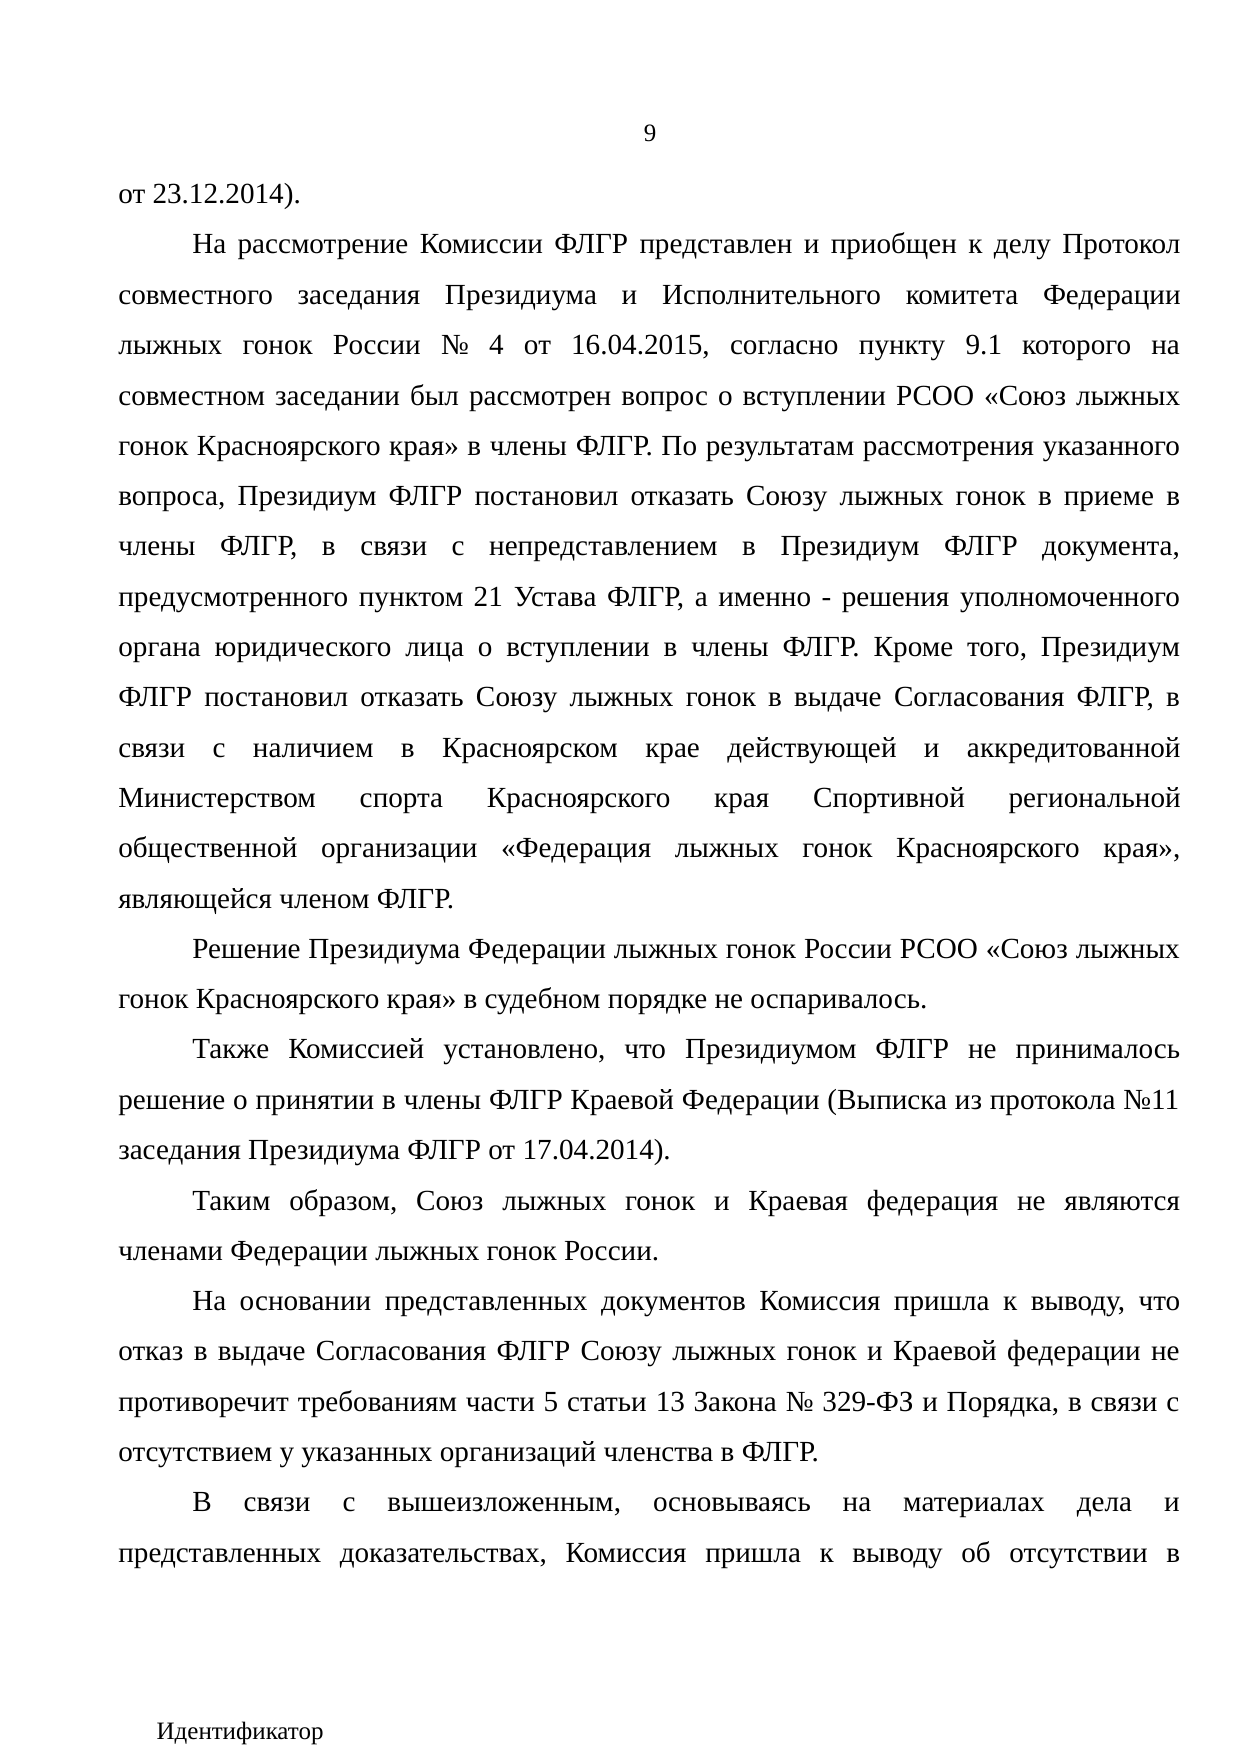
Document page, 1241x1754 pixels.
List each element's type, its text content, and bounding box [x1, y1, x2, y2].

text В связи с вышеизложенным, основываясь на материалах дела и представленных доказательствах, Комиссия пришла к выводу об отсутствии в [118, 1484, 1181, 1568]
text Также Комиссией установлено, что Президиумом ФЛГР не принималось решение о принятии в члены ФЛГР Краевой Федерации (Выписка из протокола №11 заседания Президиума ФЛГР от 17.04.2014). [118, 1032, 1181, 1166]
text Решение Президиума Федерации лыжных гонок России РСОО «Союз лыжных гонок Красноярского края» в судебном порядке не оспаривалось. [118, 931, 1181, 1015]
text На основании представленных документов Комиссия пришла к выводу, что отказ в выдаче Согласования ФЛГР Союзу лыжных гонок и Краевой федерации не противоречит требованиям части 5 статьи 13 Закона № 329-ФЗ и Порядка, в связи с отсутствием у указанных организаций членства в ФЛГР. [118, 1283, 1181, 1468]
text от 23.12.2014). [118, 176, 1181, 210]
text Таким образом, Союз лыжных гонок и Краевая федерация не являются членами Федерации лыжных гонок России. [118, 1183, 1181, 1266]
text На рассмотрение Комиссии ФЛГР представлен и приобщен к делу Протокол совместного заседания Президиума и Исполнительного комитета Федерации лыжных гонок России № 4 от 16.04.2015, согласно пункту 9.1 которого на совместном заседании был рассмотрен вопрос о вступлении РСОО «Союз лыжных гонок Красноярского края» в члены ФЛГР. По результатам рассмотрения указанного вопроса, Президиум ФЛГР постановил отказать Союзу лыжных гонок в приеме в члены ФЛГР, в связи с непредставлением в Президиум ФЛГР документа, предусмотренного пунктом 21 Устава ФЛГР, а именно - решения уполномоченного органа юридического лица о вступлении в члены ФЛГР. Кроме того, Президиум ФЛГР постановил отказать Союзу лыжных гонок в выдаче Согласования ФЛГР, в связи с наличием в Красноярском крае действующей и аккредитованной Министерством спорта Красноярского края Спортивной региональной общественной организации «Федерация лыжных гонок Красноярского края», являющейся членом ФЛГР. [118, 227, 1181, 914]
